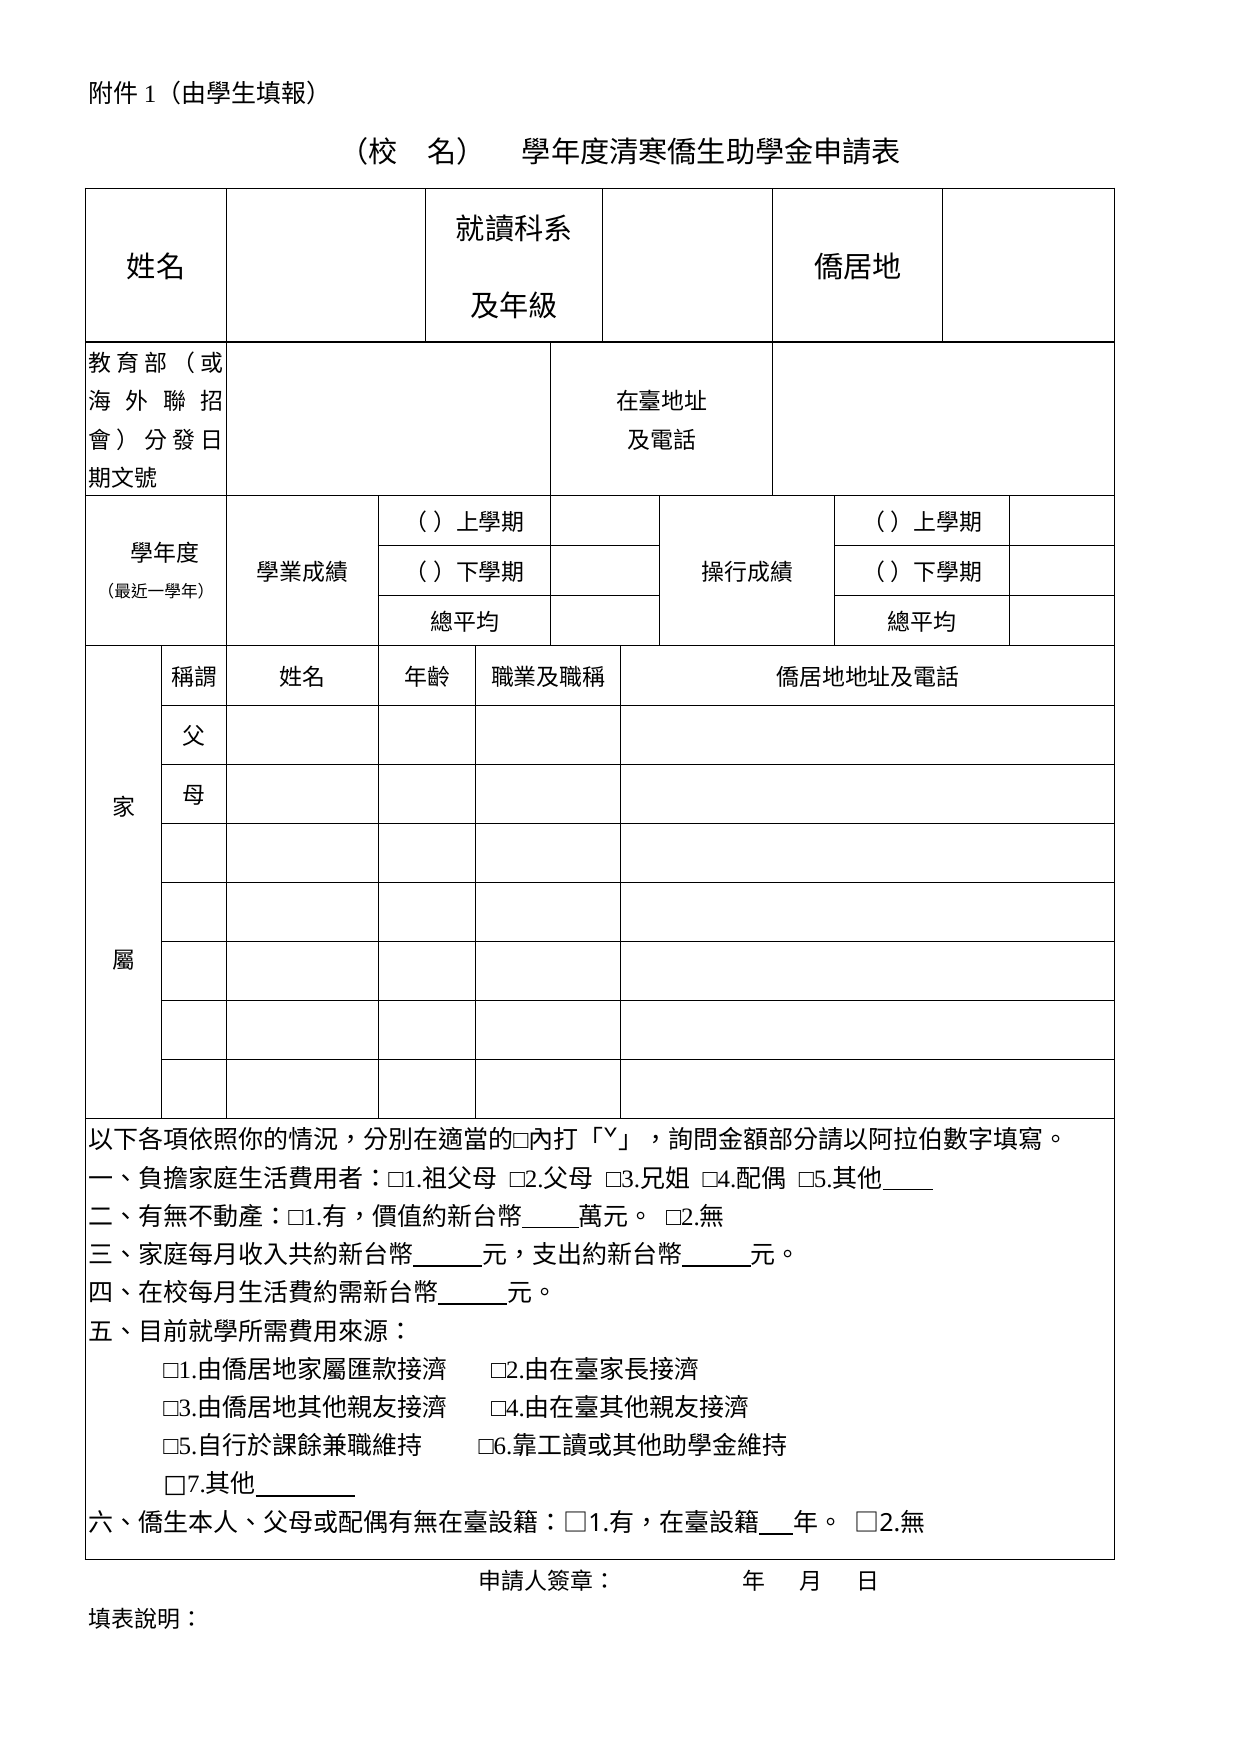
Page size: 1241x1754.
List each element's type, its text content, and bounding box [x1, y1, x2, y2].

text 附件1（由學生填報） [89, 73, 1152, 111]
table_cell [476, 1001, 620, 1059]
table_cell 以下各項依照你的情況，分別在適當的□內打「ˇ」，詢問金額部分請以阿拉伯數字填寫。 一、負擔家庭生活費用者：□1.祖父母 □2.父母 □3.兄姐 □4.配偶 □5.其他 二、有無不動產：□1.有，價值約新台幣 萬元。 □2.無 三、家庭每月收入共約新台幣 元，支出約新台幣 元。 四、在校每月生活費約需新台幣 元。 五、目前就學所需費用來源： □1.由僑居地家屬匯款接濟 □2.由在臺家長接濟 □3.由僑居地其他親友接濟 □4.由在臺其他親友接濟 □5.自行於課餘兼職維持 □6.靠工讀或其他助學金維持 □7.其他 六、僑生本人、父母或配偶有無在臺設籍：□1.有，在臺設籍 年。 □2.無 [86, 1119, 1114, 1559]
table_cell 教育部（或海外聯招會）分發日期文號 [86, 343, 226, 495]
table_cell 總平均 [835, 596, 1009, 645]
table_cell [621, 1060, 1114, 1118]
table_cell [162, 1001, 226, 1059]
table_cell [551, 596, 659, 645]
table_cell 在臺地址 及電話 [551, 343, 772, 495]
table_cell [1010, 596, 1114, 645]
table_cell 職業及職稱 [476, 646, 620, 704]
table_cell [162, 942, 226, 1000]
table_header [227, 189, 425, 341]
table_cell [379, 765, 475, 823]
table_cell [476, 1060, 620, 1118]
table_cell [379, 706, 475, 763]
table_cell [551, 496, 659, 545]
table_cell [227, 343, 550, 495]
table_cell 操行成績 [660, 496, 834, 645]
table_header [943, 189, 1114, 341]
table_cell [621, 765, 1114, 823]
table_cell 母 [162, 765, 226, 823]
table_cell 學年度 （最近一學年） [86, 496, 226, 645]
text 填表說明： [89, 1598, 1152, 1636]
table_cell [621, 883, 1114, 941]
table_cell 年齡 [379, 646, 475, 704]
table_cell [227, 942, 378, 1000]
table_cell 僑居地地址及電話 [621, 646, 1114, 704]
table_header 就讀科系 及年級 [426, 189, 602, 341]
table_header 姓名 [86, 189, 226, 341]
table_cell [476, 942, 620, 1000]
table_cell [621, 824, 1114, 882]
table_cell [162, 883, 226, 941]
table_cell 學業成績 [227, 496, 378, 645]
table_cell [379, 1060, 475, 1118]
table_cell [162, 824, 226, 882]
table_cell [162, 1060, 226, 1118]
table_cell （ ）上學期 [835, 496, 1009, 545]
table_cell 姓名 [227, 646, 378, 704]
table_cell [227, 706, 378, 763]
text （校 名） 學年度清寒僑生助學金申請表 [89, 111, 1152, 187]
table_cell 父 [162, 706, 226, 763]
table_cell [227, 1001, 378, 1059]
table_cell 家 屬 [86, 646, 161, 1118]
table_cell [227, 765, 378, 823]
table_cell [551, 546, 659, 595]
text 申請人簽章： 年 月 日 [89, 1560, 1152, 1598]
table_cell [379, 1001, 475, 1059]
table_cell [476, 883, 620, 941]
table_cell [1010, 546, 1114, 595]
table_cell [476, 824, 620, 882]
table_cell 總平均 [379, 596, 550, 645]
table_cell [227, 824, 378, 882]
table_cell （ ）下學期 [379, 546, 550, 595]
table_header 僑居地 [773, 189, 942, 341]
table_cell [476, 765, 620, 823]
table_cell [621, 942, 1114, 1000]
table_header [603, 189, 772, 341]
table_cell [773, 343, 1114, 495]
table_cell 稱謂 [162, 646, 226, 704]
table_cell [379, 824, 475, 882]
table_cell [621, 706, 1114, 763]
table_cell [379, 883, 475, 941]
table_cell [1010, 496, 1114, 545]
table_cell [476, 706, 620, 763]
table_cell [621, 1001, 1114, 1059]
table_cell （ ）上學期 [379, 496, 550, 545]
table_cell [227, 883, 378, 941]
table_cell [227, 1060, 378, 1118]
table_cell （ ）下學期 [835, 546, 1009, 595]
table_cell [379, 942, 475, 1000]
